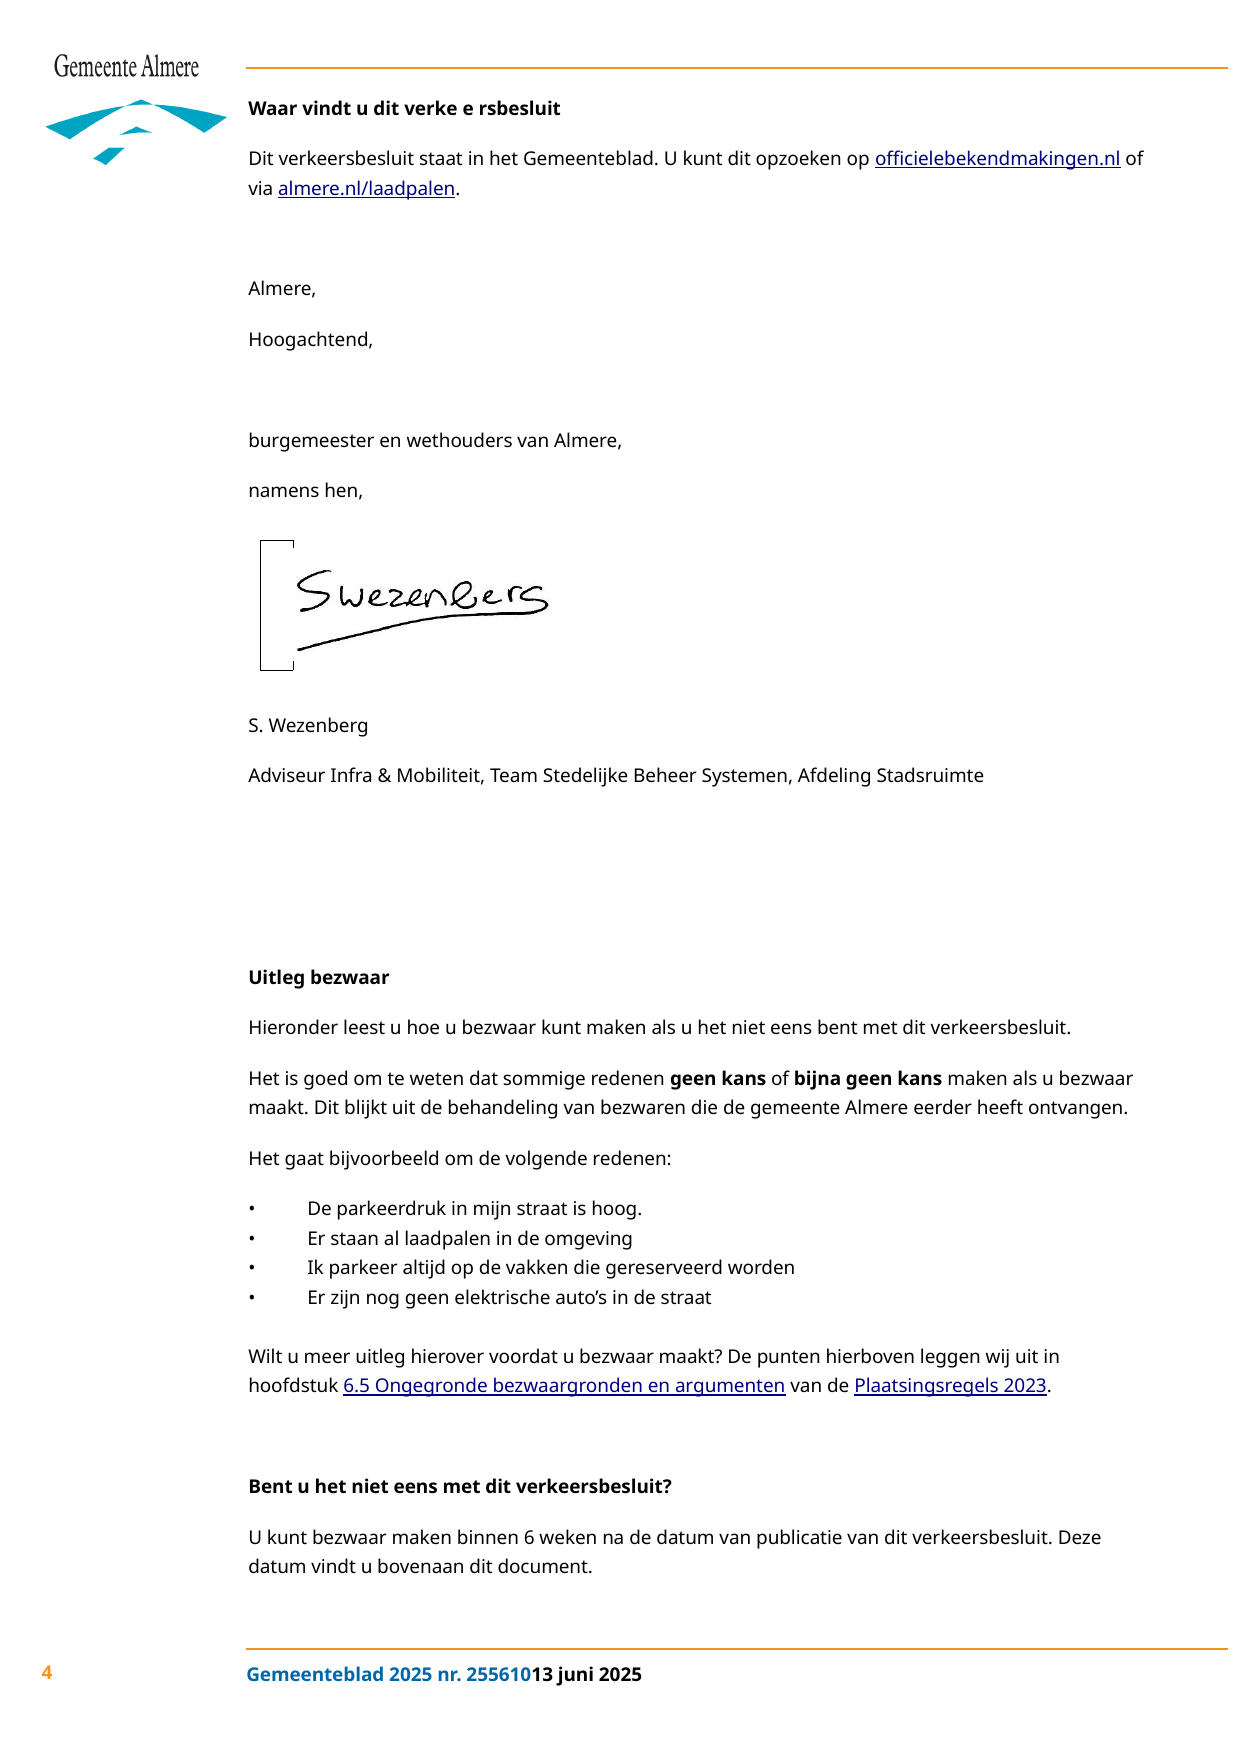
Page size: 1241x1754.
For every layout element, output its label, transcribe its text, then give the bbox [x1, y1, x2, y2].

text Hoogachtend, [248, 326, 1152, 352]
text Dit verkeersbesluit staat in het Gemeenteblad. U kunt dit opzoeken op officielebekendmakingen.nl of via almere.nl/laadpalen. [248, 145, 1152, 201]
text Hieronder leest u hoe u bezwaar kunt maken als u het niet eens bent met dit verkeersbesluit. [248, 1014, 1152, 1040]
text Adviseur Infra & Mobiliteit, Team Stedelijke Beheer Systemen, Afdeling Stadsruimte [248, 762, 1152, 788]
text Almere, [248, 276, 1152, 301]
text burgemeester en wethouders van Almere, [248, 427, 1152, 453]
text Wilt u meer uitleg hierover voordat u bezwaar maakt? De punten hierboven leggen wij uit in hoofdstuk 6.5 Ongegronde bezwaargronden en argumenten van de Plaatsingsregels 2023. [248, 1343, 1152, 1398]
text namens hen, [248, 477, 1152, 503]
picture [41, 47, 231, 172]
list De parkeerdruk in mijn straat is hoog. [248, 1195, 1152, 1221]
text S. Wezenberg [248, 712, 1152, 738]
text Waar vindt u dit verke e rsbesluit [248, 95, 1152, 121]
text Het is goed om te weten dat sommige redenen geen kans of bijna geen kans maken als u bezwaar maakt. Dit blijkt uit de behandeling van bezwaren die de gemeente Almere eerder heeft ontvangen. [248, 1065, 1152, 1120]
list Ik parkeer altijd op de vakken die gereserveerd worden [248, 1254, 1152, 1280]
text Uitleg bezwaar [248, 964, 1152, 990]
text Het gaat bijvoorbeeld om de volgende redenen: [248, 1145, 1152, 1171]
list Er staan al laadpalen in de omgeving [248, 1225, 1152, 1251]
list Er zijn nog geen elektrische auto’s in de straat [248, 1284, 1152, 1310]
text Bent u het niet eens met dit verkeersbesluit? [248, 1473, 1152, 1499]
picture [268, 548, 576, 661]
text U kunt bezwaar maken binnen 6 weken na de datum van publicatie van dit verkeersbesluit. Deze datum vindt u bovenaan dit document. [248, 1524, 1152, 1579]
